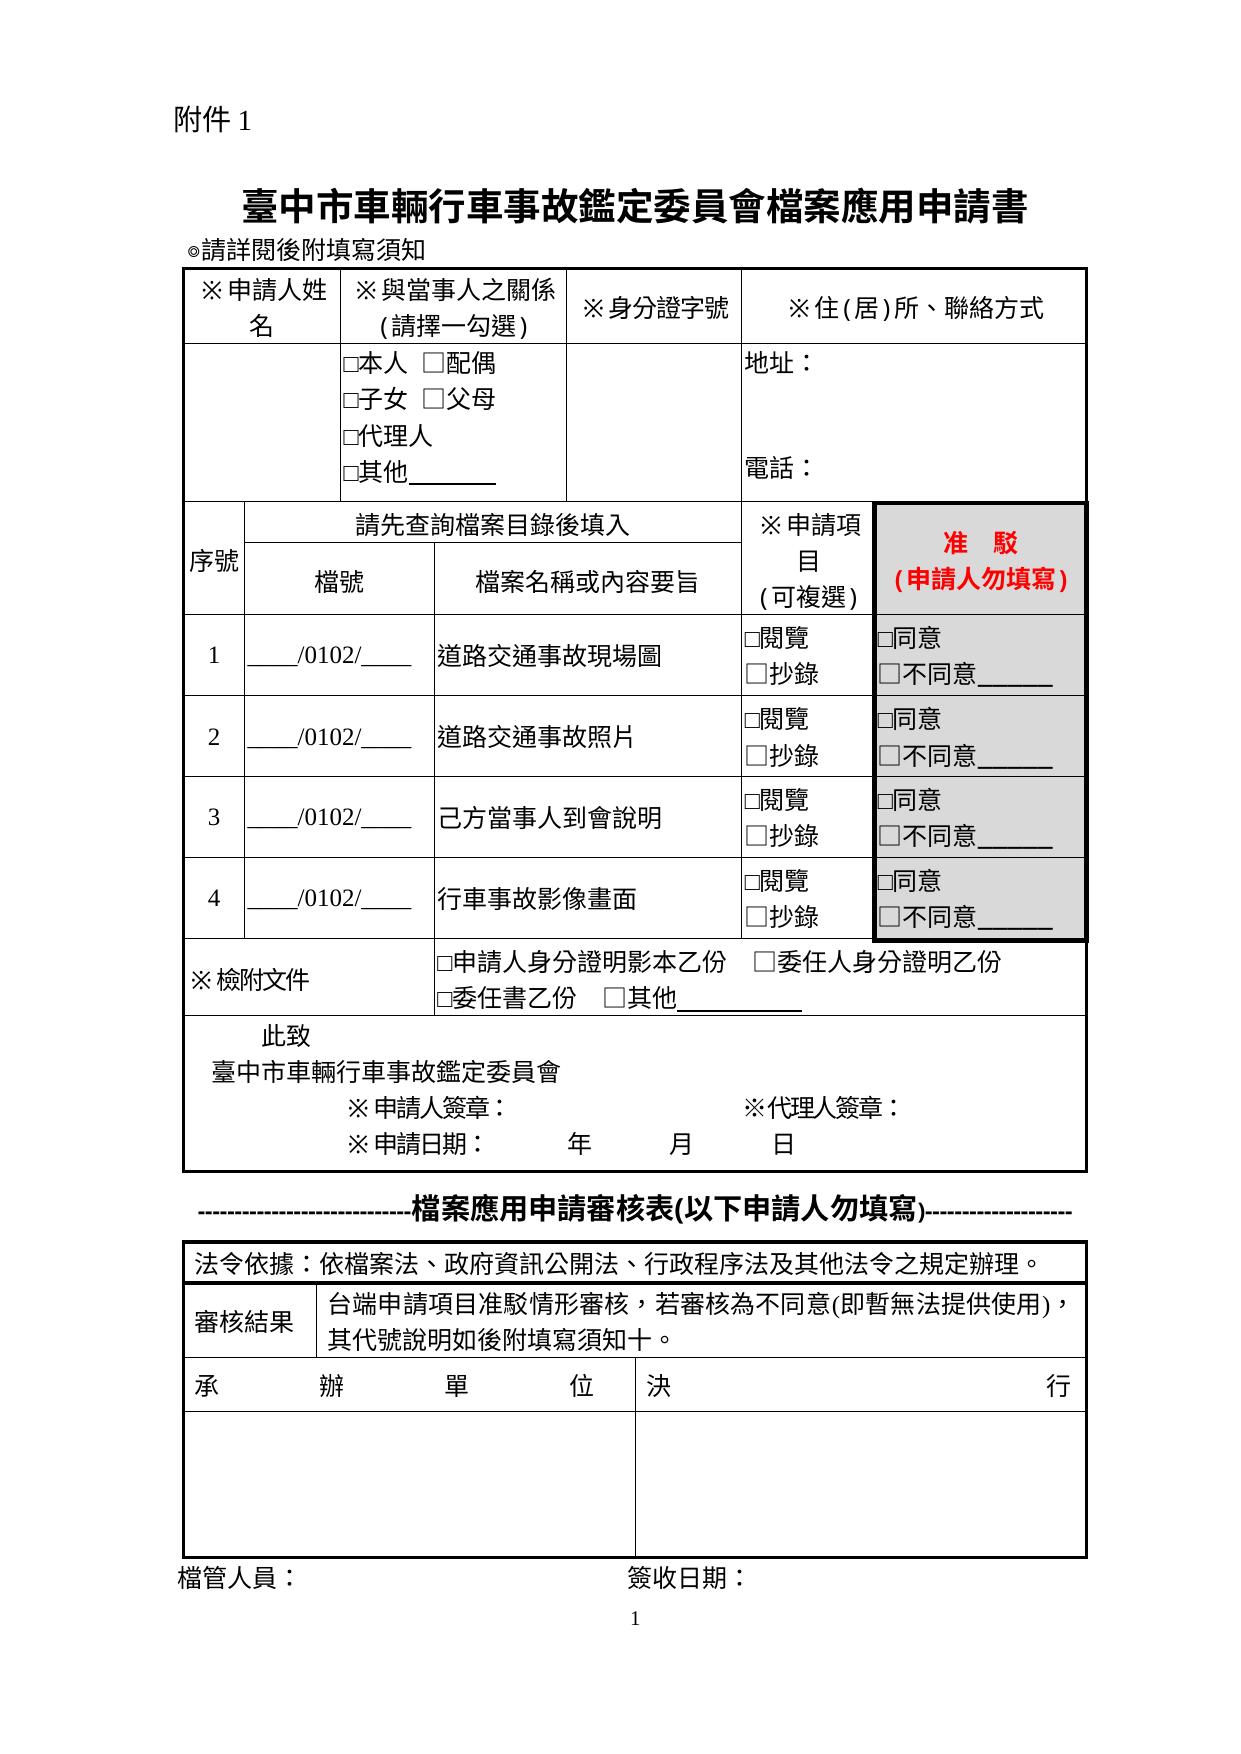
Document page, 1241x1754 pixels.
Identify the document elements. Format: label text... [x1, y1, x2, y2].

table_cell [185, 1412, 635, 1556]
table_cell □閱覽 □抄錄 [742, 696, 872, 776]
table_cell □本人 □配偶 □子女 □父母 □代理人 □其他 [341, 344, 566, 501]
table_cell 1 [185, 615, 244, 695]
table_cell □同意 □不同意_____ [877, 615, 1084, 695]
table_cell 3 [185, 777, 244, 857]
table_cell -----------------------------檔案應用申請審核表(以下申請人勿填寫)-------------------- [183, 1173, 1087, 1240]
table_cell 序號 [185, 502, 244, 614]
table_cell 審核結果 [185, 1285, 316, 1357]
table_cell 檔案名稱或內容要旨 [435, 543, 741, 614]
table_cell 2 [185, 696, 244, 776]
table_cell □閱覽 □抄錄 [742, 777, 872, 857]
table_cell □同意 □不同意_____ [877, 696, 1084, 776]
table_cell 己方當事人到會說明 [435, 777, 741, 857]
table_cell ※住(居)所、聯絡方式 [742, 270, 1085, 343]
table_cell ※申請項目 (可複選) [742, 502, 872, 614]
table_cell ※檢附文件 [185, 939, 434, 1015]
table_cell □申請人身分證明影本乙份 □委任人身分證明乙份 □委任書乙份 □其他 [435, 939, 1085, 1015]
table_cell ※與當事人之關係 (請擇一勾選) [341, 270, 566, 343]
table_cell 道路交通事故現場圖 [435, 615, 741, 695]
table_cell ※身分證字號 [567, 270, 741, 343]
table_cell [185, 344, 340, 501]
table_cell 道路交通事故照片 [435, 696, 741, 776]
table_cell [567, 344, 741, 501]
table_cell 准 駁 (申請人勿填寫) [877, 505, 1084, 614]
table_cell □同意 □不同意_____ [877, 858, 1084, 938]
table_header 臺中市車輛行車事故鑑定委員會檔案應用申請書 ◎請詳閱後附填寫須知 [183, 148, 1087, 267]
table_cell □同意 □不同意_____ [877, 777, 1084, 857]
table_cell 地址： 電話： [742, 344, 1085, 501]
table_cell ____/0102/____ [245, 696, 434, 776]
text 檔管人員： 簽收日期： [177, 1559, 1092, 1595]
table_cell 行車事故影像畫面 [435, 858, 741, 938]
table_cell [636, 1412, 1085, 1556]
table_cell 承 辦 單 位 [185, 1358, 635, 1411]
table_cell 此致 臺中市車輛行車事故鑑定委員會 ※申請人簽章： ※代理人簽章： ※申請日期： 年 月 日 [185, 1016, 1085, 1170]
table_cell ____/0102/____ [245, 777, 434, 857]
table_cell ※申請人姓名 [185, 270, 340, 343]
table_cell □閱覽 □抄錄 [742, 858, 872, 938]
table_cell 請先查詢檔案目錄後填入 [245, 502, 741, 542]
table_cell 檔號 [245, 543, 434, 614]
table_cell ____/0102/____ [245, 858, 434, 938]
table_cell ____/0102/____ [245, 615, 434, 695]
table_header 臺中市車輛行車事故鑑定委員會檔案應用申請書 ◎請詳閱後附填寫須知 [139, 89, 286, 146]
table_cell □閱覽 □抄錄 [742, 615, 872, 695]
table_cell 4 [185, 858, 244, 938]
table_cell 決 行 [636, 1358, 1085, 1411]
